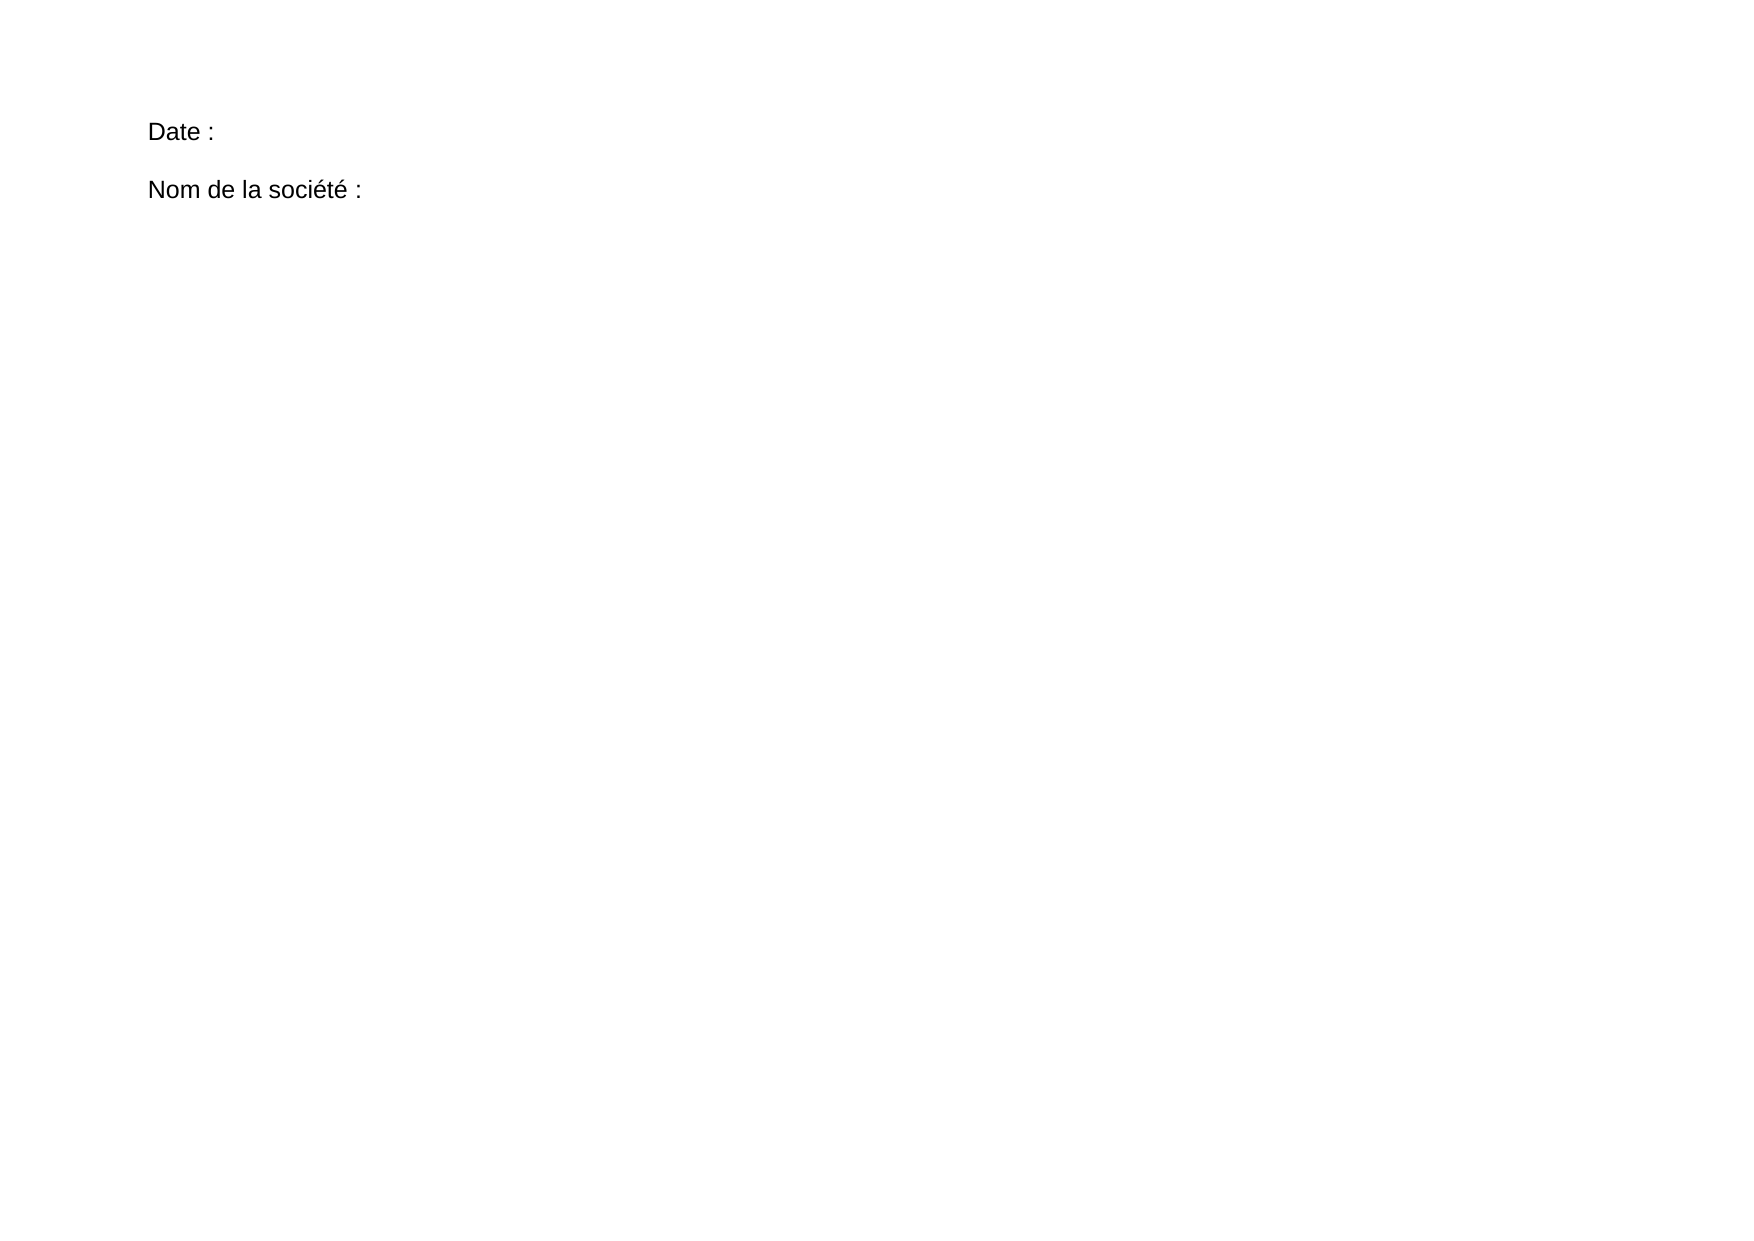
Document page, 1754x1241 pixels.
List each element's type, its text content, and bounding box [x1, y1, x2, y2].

text Nom de la société : [148, 175, 1606, 204]
text Date : [148, 117, 1606, 146]
